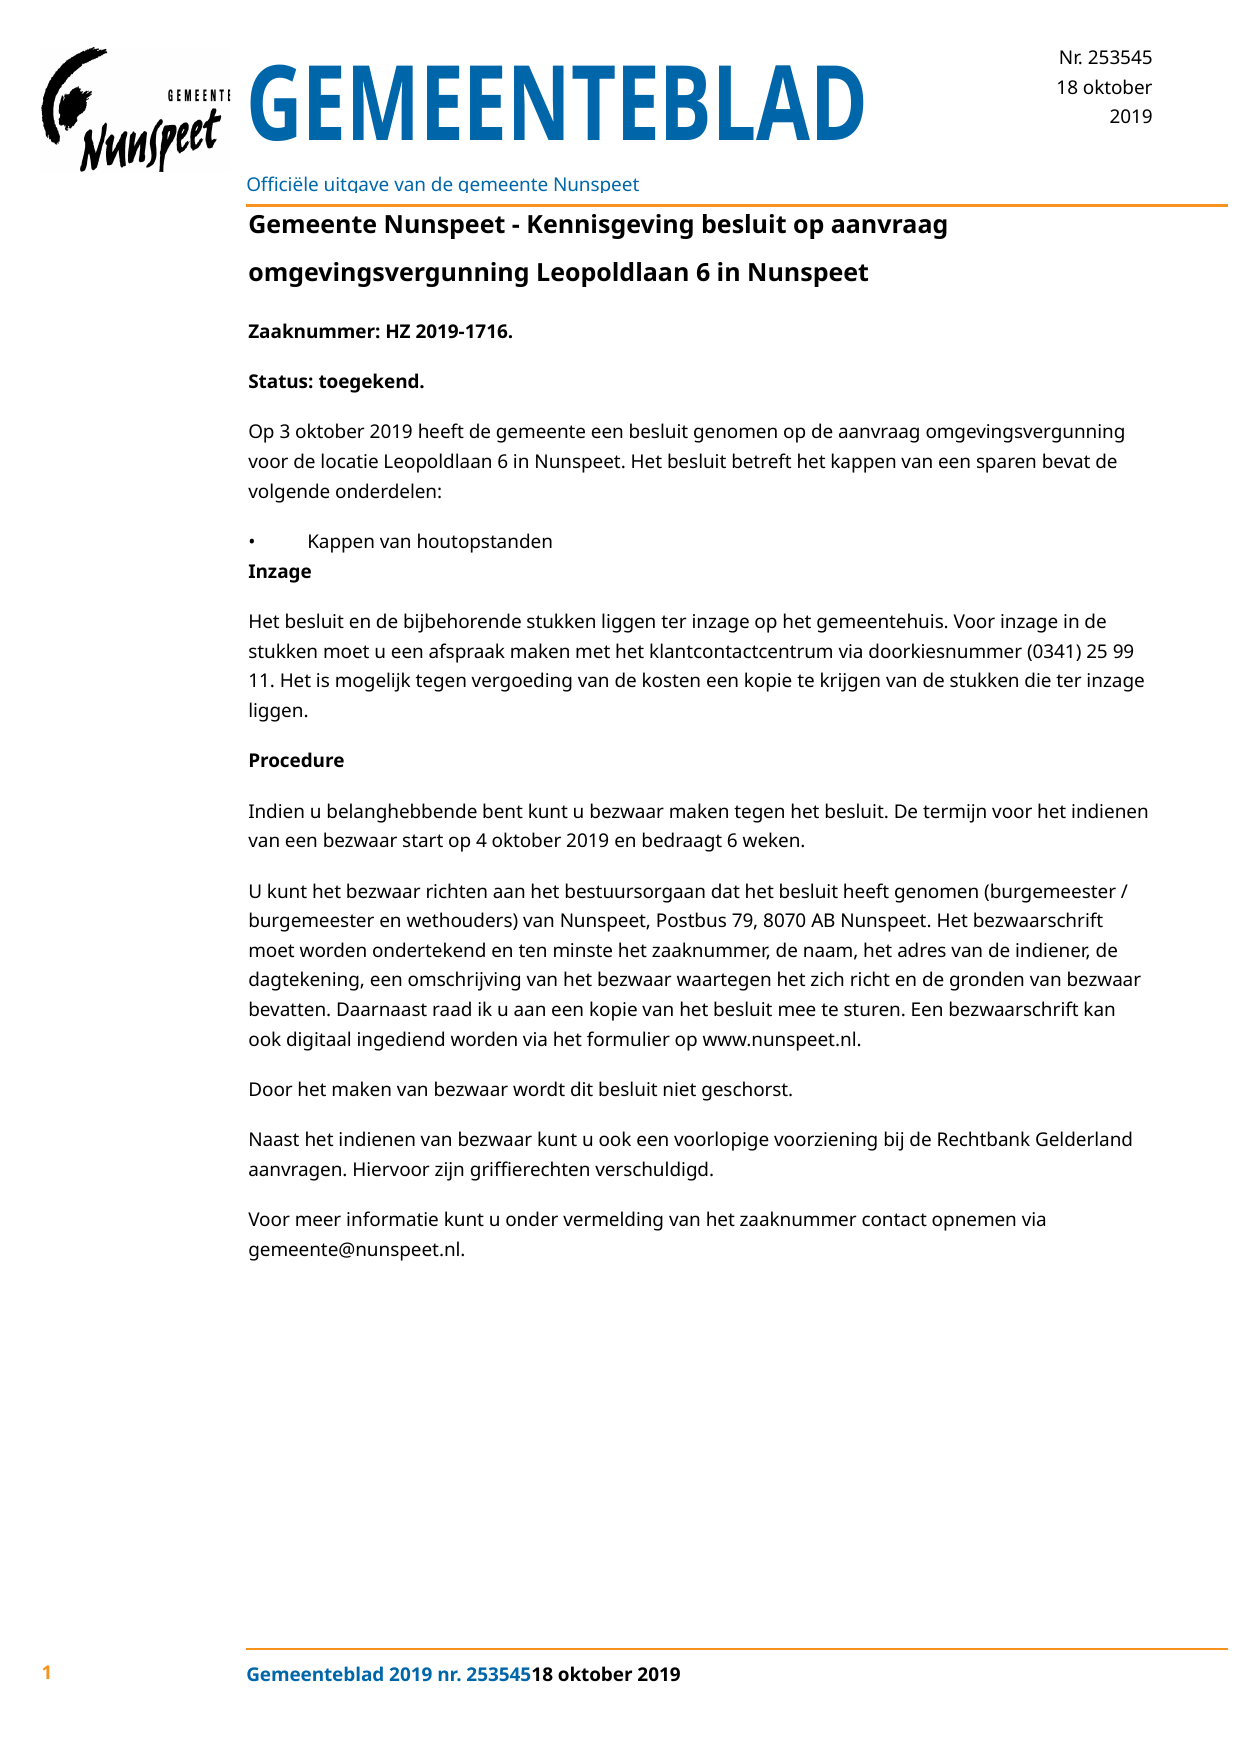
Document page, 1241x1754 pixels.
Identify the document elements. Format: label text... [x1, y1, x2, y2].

text Voor meer informatie kunt u onder vermelding van het zaaknummer contact opnemen via gemeente@nunspeet.nl. [248, 1207, 1152, 1262]
text Indien u belanghebbende bent kunt u bezwaar maken tegen het besluit. De termijn voor het indienen van een bezwaar start op 4 oktober 2019 en bedraagt 6 weken. [248, 798, 1152, 853]
text Inzage [248, 558, 1152, 584]
text Op 3 oktober 2019 heeft de gemeente een besluit genomen op de aanvraag omgevingsvergunning voor de locatie Leopoldlaan 6 in Nunspeet. Het besluit betreft het kappen van een sparen bevat de volgende onderdelen: [248, 419, 1152, 504]
text U kunt het bezwaar richten aan het bestuursorgaan dat het besluit heeft genomen (burgemeester / burgemeester en wethouders) van Nunspeet, Postbus 79, 8070 AB Nunspeet. Het bezwaarschrift moet worden ondertekend en ten minste het zaaknummer, de naam, het adres van de indiener, de dagtekening, een omschrijving van het bezwaar waartegen het zich richt en de gronden van bezwaar bevatten. Daarnaast raad ik u aan een kopie van het besluit mee te sturen. Een bezwaarschrift kan ook digitaal ingediend worden via het formulier op www.nunspeet.nl. [248, 878, 1152, 1052]
text Procedure [248, 747, 1152, 773]
text Gemeente Nunspeet - Kennisgeving besluit op aanvraag omgevingsvergunning Leopoldlaan 6 in Nunspeet [248, 207, 1152, 288]
text Door het maken van bezwaar wordt dit besluit niet geschorst. [248, 1076, 1152, 1102]
text Naast het indienen van bezwaar kunt u ook een voorlopige voorziening bij de Rechtbank Gelderland aanvragen. Hiervoor zijn griffierechten verschuldigd. [248, 1127, 1152, 1182]
text Zaaknummer: HZ 2019-1716. [248, 318, 1152, 344]
text Het besluit en de bijbehorende stukken liggen ter inzage op het gemeentehuis. Voor inzage in de stukken moet u een afspraak maken met het klantcontactcentrum via doorkiesnummer (0341) 25 99 11. Het is mogelijk tegen vergoeding van de kosten een kopie te krijgen van de stukken die ter inzage liggen. [248, 608, 1152, 723]
text Status: toegekend. [248, 368, 1152, 394]
list Kappen van houtopstanden [248, 528, 1152, 554]
picture [41, 47, 231, 172]
